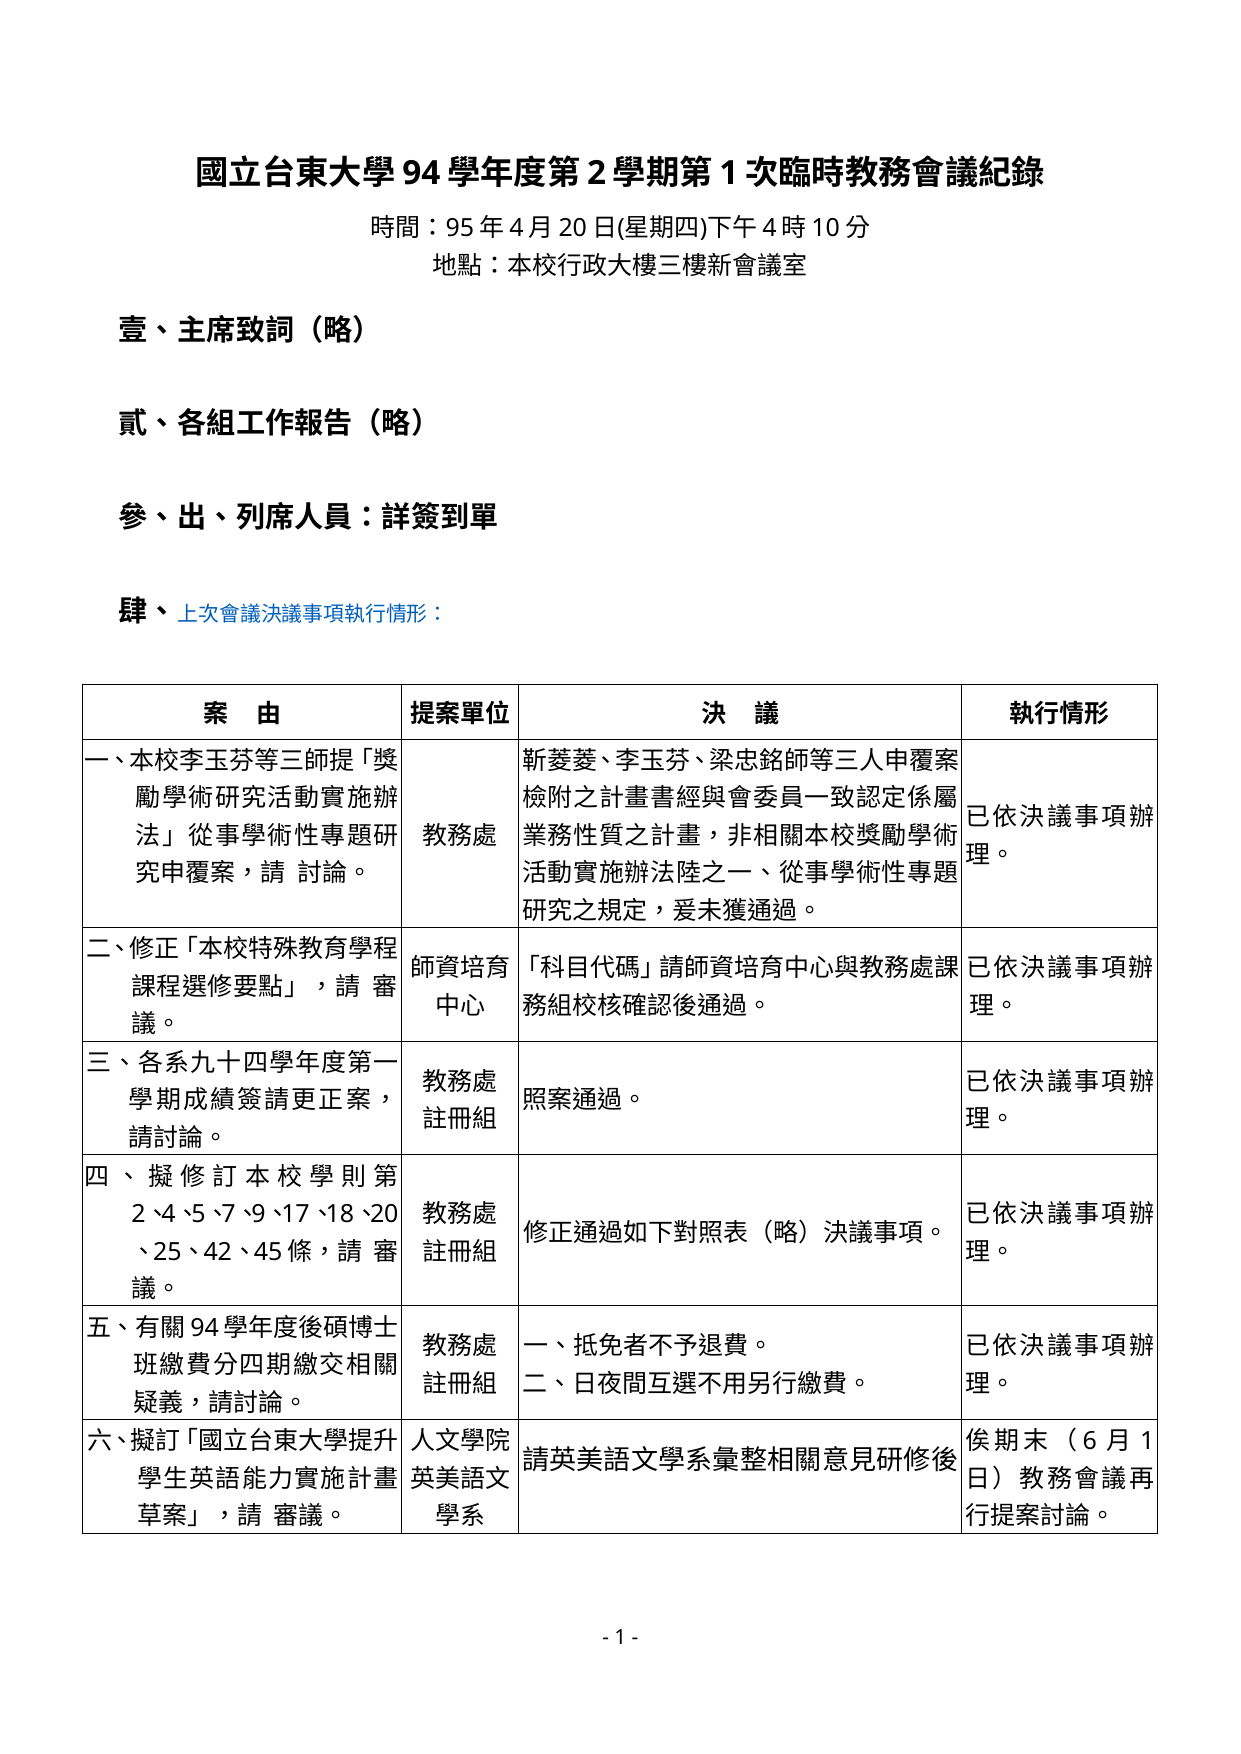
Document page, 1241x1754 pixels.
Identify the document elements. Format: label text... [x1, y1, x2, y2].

table_cell 五、有關94學年度後碩博士班繳費分四期繳交相關疑義，請討論。 [83, 1306, 401, 1419]
table_cell 人文學院英美語文學系 [402, 1420, 518, 1532]
table_cell 四、擬修訂本校學則第2、4、5、7、9、17、18、20、25、42、45條，請 審議。 [83, 1155, 401, 1305]
list 各組工作報告（略） [118, 383, 1122, 458]
table_cell 俟期末（6月1日）教務會議再行提案討論。 [962, 1420, 1157, 1532]
text 地點：本校行政大樓三樓新會議室 [118, 245, 1122, 282]
table_header 案 由 [83, 685, 401, 739]
table_cell 二、修正「本校特殊教育學程課程選修要點」，請 審議。 [83, 928, 401, 1041]
table_header 執行情形 [962, 685, 1157, 739]
list 主席致詞（略） [118, 290, 1122, 365]
text 時間：95年4月20日(星期四)下午4時10分 [118, 207, 1122, 245]
table_header 決 議 [519, 685, 961, 739]
table_cell 靳菱菱、李玉芬、梁忠銘師等三人申覆案檢附之計畫書經與會委員一致認定係屬業務性質之計畫，非相關本校獎勵學術活動實施辦法陸之一、從事學術性專題研究之規定，爰未獲通過。 [519, 740, 961, 927]
table_cell 一、本校李玉芬等三師提「獎勵學術研究活動實施辦法」從事學術性專題研究申覆案，請 討論。 [83, 740, 401, 927]
table_cell 教務處 [402, 740, 518, 927]
table_cell 三、各系九十四學年度第一學期成績簽請更正案，請討論。 [83, 1042, 401, 1154]
table_cell 請英美語文學系彙整相關意見研修後 [519, 1420, 961, 1532]
table_cell 教務處 註冊組 [402, 1042, 518, 1154]
table_cell 已依決議事項辦理。 [962, 1042, 1157, 1154]
table_cell 已依決議事項辦理。 [962, 928, 1157, 1041]
list 上次會議決議事項執行情形： [118, 571, 1122, 646]
table_cell 已依決議事項辦理。 [962, 1155, 1157, 1305]
table_cell 修正通過如下對照表（略）決議事項。 [519, 1155, 961, 1305]
list 出、列席人員：詳簽到單 [118, 477, 1122, 552]
table_cell 已依決議事項辦理。 [962, 1306, 1157, 1419]
table_header 提案單位 [402, 685, 518, 739]
table_cell 「科目代碼」請師資培育中心與教務處課務組校核確認後通過。 [519, 928, 961, 1041]
table_cell 一、抵免者不予退費。 二、日夜間互選不用另行繳費。 [519, 1306, 961, 1419]
table_cell 已依決議事項辦理。 [962, 740, 1157, 927]
table_cell 教務處 註冊組 [402, 1155, 518, 1305]
table_cell 六、擬訂「國立台東大學提升學生英語能力實施計畫草案」，請 審議。 [83, 1420, 401, 1532]
table_cell 教務處 註冊組 [402, 1306, 518, 1419]
table_cell 師資培育中心 [402, 928, 518, 1041]
text 國立台東大學94學年度第2學期第1次臨時教務會議紀錄 [118, 132, 1122, 207]
table_cell 照案通過。 [519, 1042, 961, 1154]
